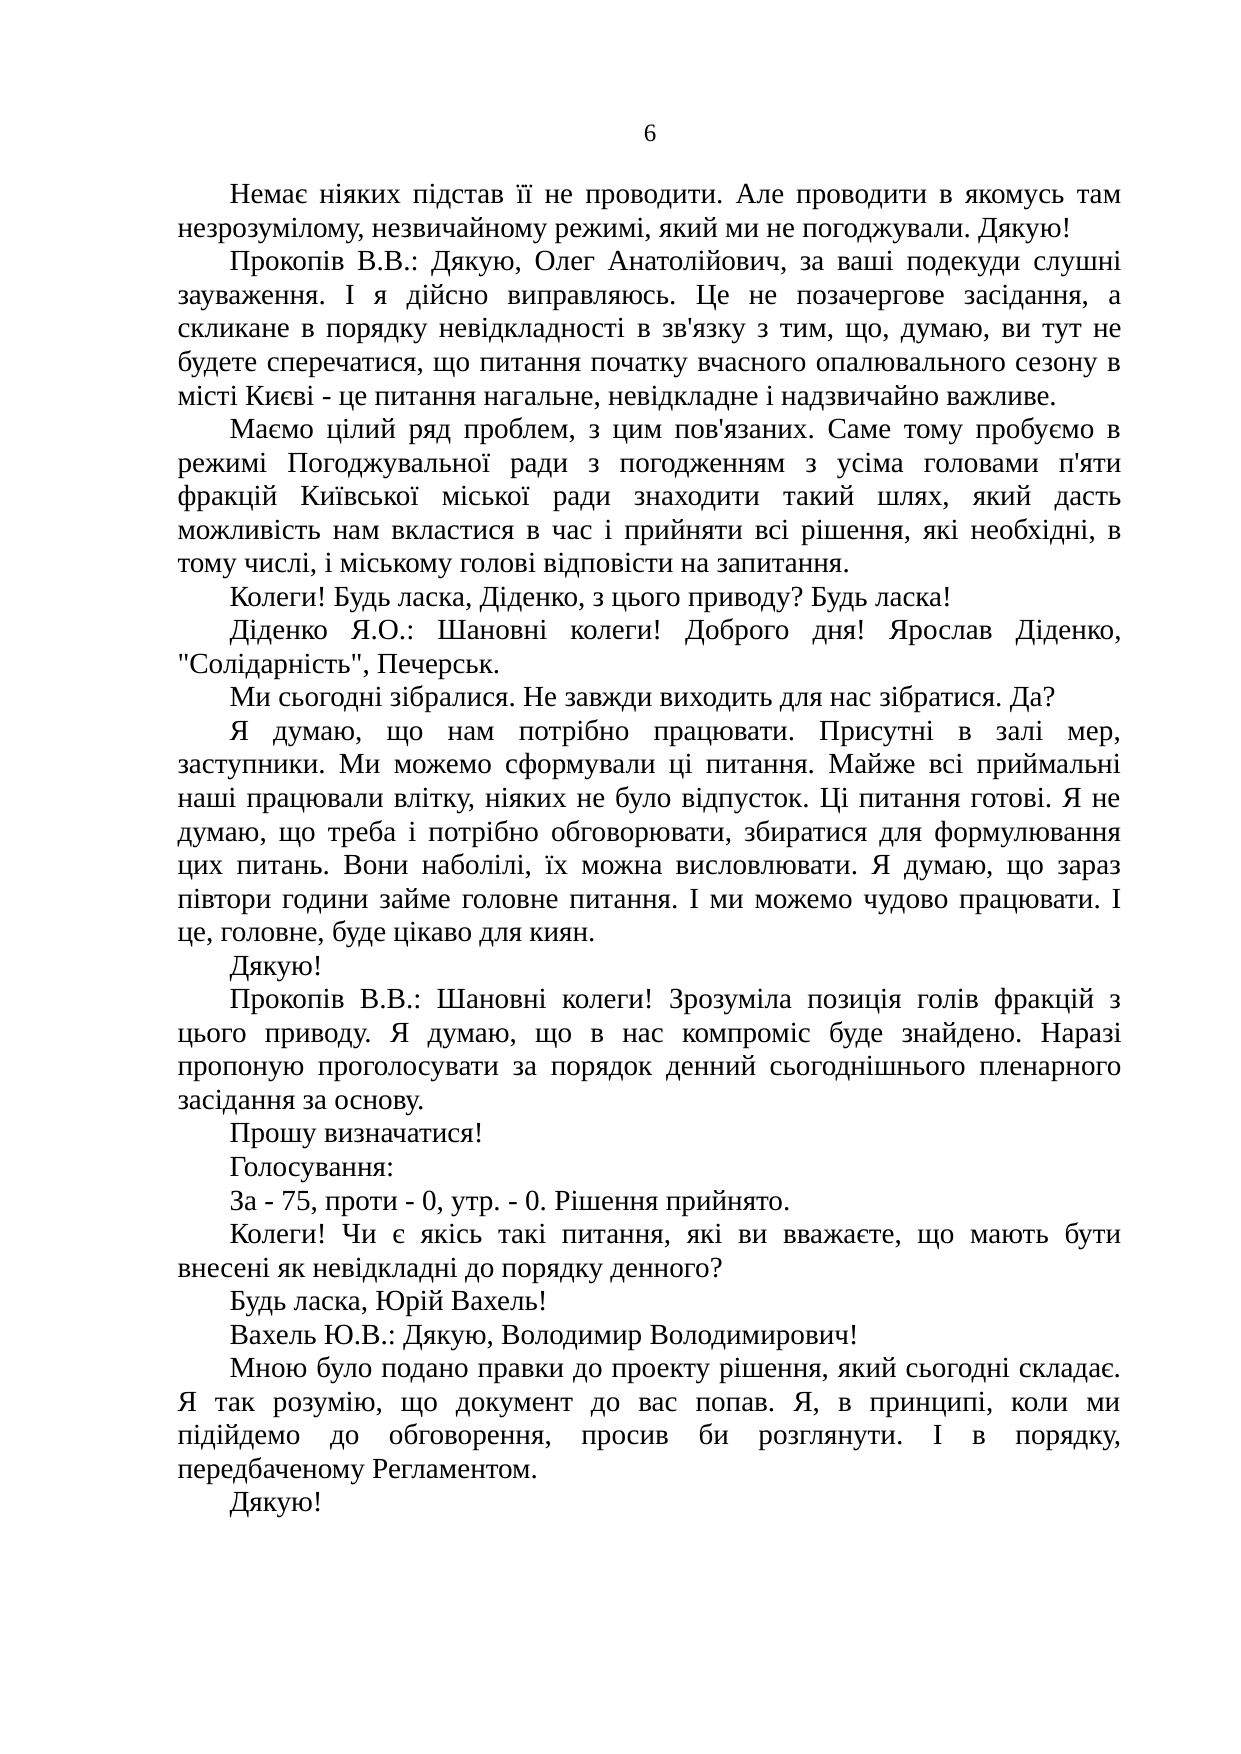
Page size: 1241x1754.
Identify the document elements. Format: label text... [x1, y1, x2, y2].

text Прокопів В.В.: Дякую, Олег Анатолійович, за ваші подекуди слушні зауваження. І я дійсно виправляюсь. Це не позачергове засідання, а скликане в порядку невідкладності в зв'язку з тим, що, думаю, ви тут не будете сперечатися, що питання початку вчасного опалювального сезону в місті Києві - це питання нагальне, невідкладне і надзвичайно важливе. [177, 243, 1122, 411]
text Мною було подано правки до проекту рішення, який сьогодні складає. Я так розумію, що документ до вас попав. Я, в принципі, коли ми підійдемо до обговорення, просив би розглянути. І в порядку, передбаченому Регламентом. [177, 1350, 1122, 1484]
text Ми сьогодні зібралися. Не завжди виходить для нас зібратися. Да? [177, 679, 1122, 713]
text Діденко Я.О.: Шановні колеги! Доброго дня! Ярослав Діденко, "Солідарність", Печерськ. [177, 612, 1122, 679]
text Дякую! [177, 948, 1122, 981]
text Прокопів В.В.: Шановні колеги! Зрозуміла позиція голів фракцій з цього приводу. Я думаю, що в нас компроміс буде знайдено. Наразі пропоную проголосувати за порядок денний сьогоднішнього пленарного засідання за основу. [177, 981, 1122, 1116]
text Вахель Ю.В.: Дякую, Володимир Володимирович! [177, 1317, 1122, 1350]
text Я думаю, що нам потрібно працювати. Присутні в залі мер, заступники. Ми можемо сформували ці питання. Майже всі приймальні наші працювали влітку, ніяких не було відпусток. Ці питання готові. Я не думаю, що треба і потрібно обговорювати, збиратися для формулювання цих питань. Вони наболілі, їх можна висловлювати. Я думаю, що зараз півтори години займе головне питання. І ми можемо чудово працювати. І це, головне, буде цікаво для киян. [177, 713, 1122, 948]
text Дякую! [177, 1484, 1122, 1518]
text Колеги! Будь ласка, Діденко, з цього приводу? Будь ласка! [177, 579, 1122, 612]
text За - 75, проти - 0, утр. - 0. Рішення прийнято. [177, 1183, 1122, 1216]
text Голосування: [177, 1149, 1122, 1183]
text Маємо цілий ряд проблем, з цим пов'язаних. Саме тому пробуємо в режимі Погоджувальної ради з погодженням з усіма головами п'яти фракцій Київської міської ради знаходити такий шлях, який дасть можливість нам вкластися в час і прийняти всі рішення, які необхідні, в тому числі, і міському голові відповісти на запитання. [177, 411, 1122, 579]
text Будь ласка, Юрій Вахель! [177, 1283, 1122, 1317]
text Прошу визначатися! [177, 1116, 1122, 1149]
text Немає ніяких підстав її не проводити. Але проводити в якомусь там незрозумілому, незвичайному режимі, який ми не погоджували. Дякую! [177, 176, 1122, 243]
text Колеги! Чи є якісь такі питання, які ви вважаєте, що мають бути внесені як невідкладні до порядку денного? [177, 1216, 1122, 1283]
